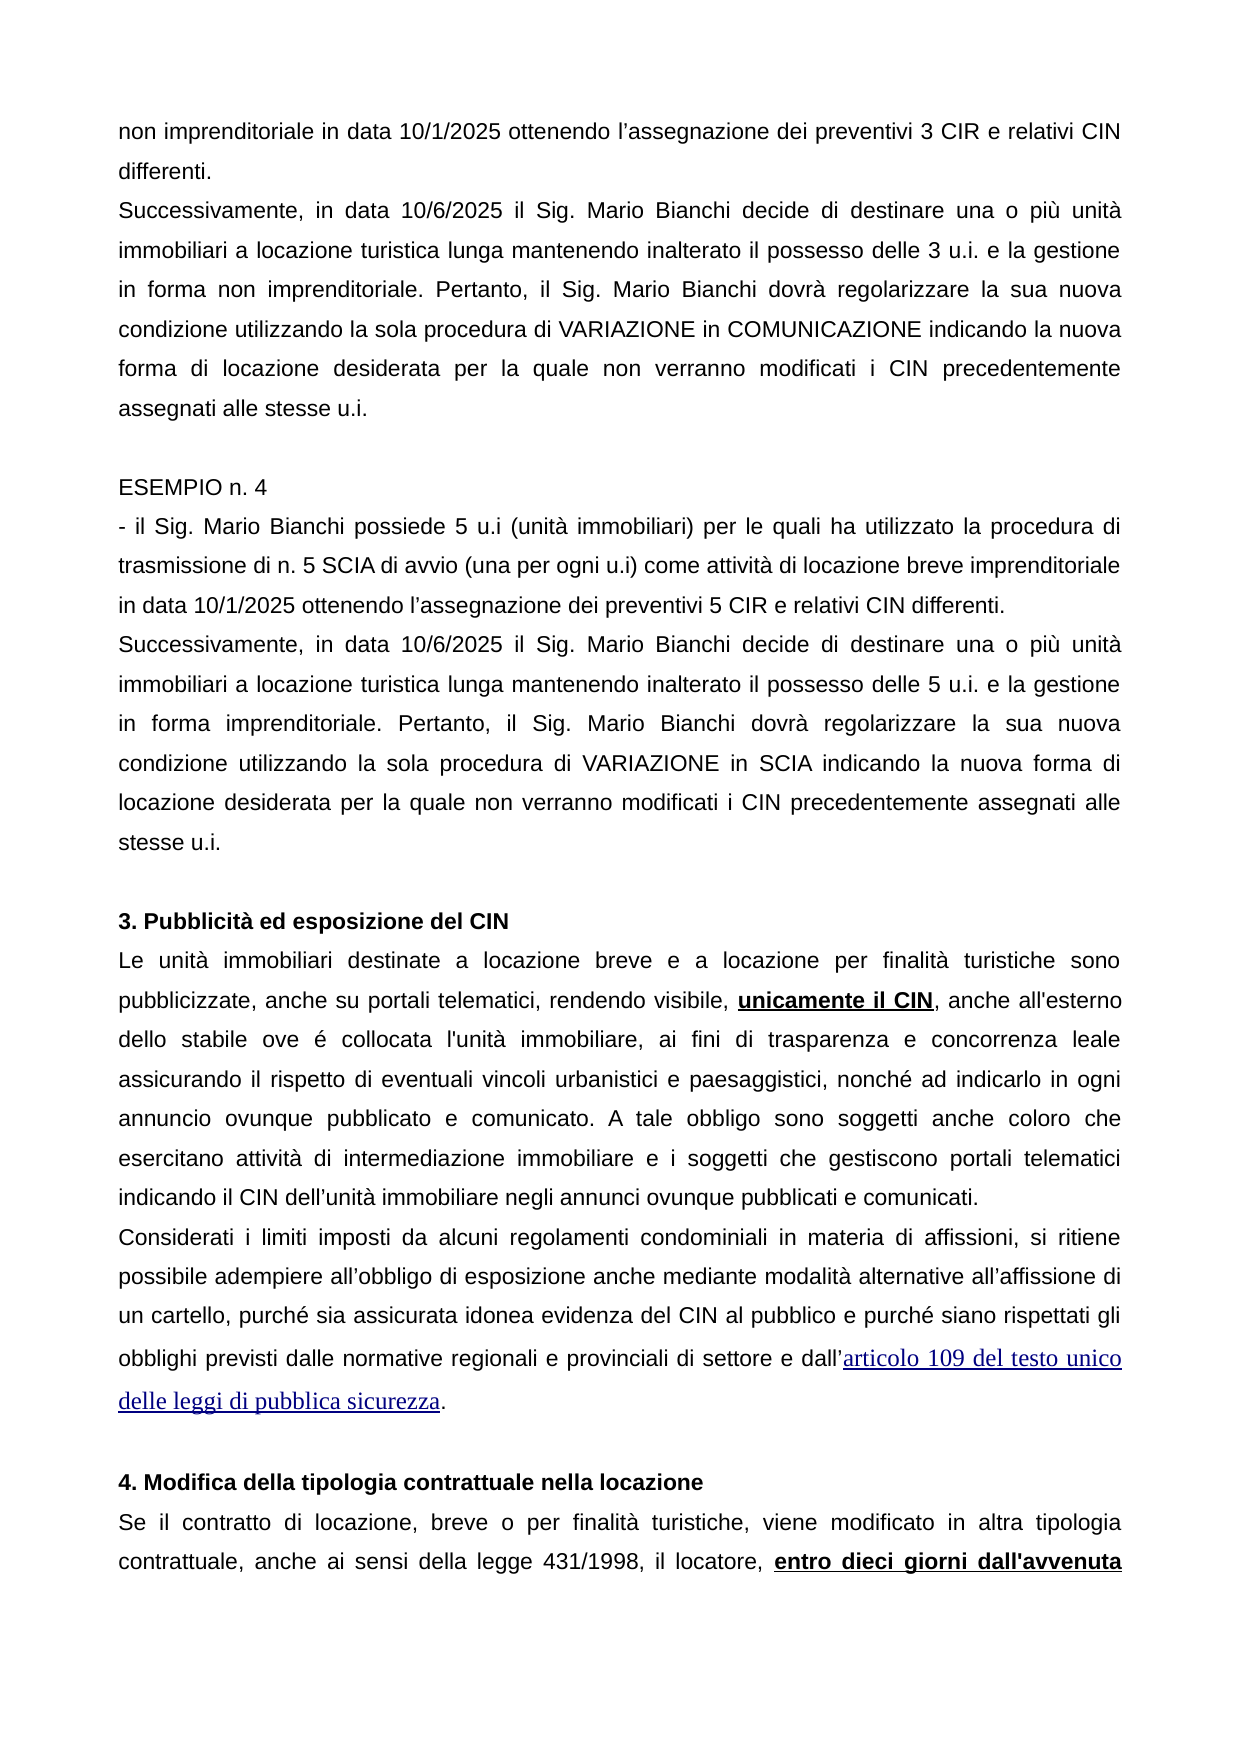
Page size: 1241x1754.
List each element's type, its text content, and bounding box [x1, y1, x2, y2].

text Considerati i limiti imposti da alcuni regolamenti condominiali in materia di affissioni, si ritiene possibile adempiere all’obbligo di esposizione anche mediante modalità alternative all’affissione di un cartello, purché sia assicurata idonea evidenza del CIN al pubblico e purché siano rispettati gli obblighi previsti dalle normative regionali e provinciali di settore e dall’articolo 109 del testo unico delle leggi di pubblica sicurezza. [118, 1223, 1122, 1415]
text non imprenditoriale in data 10/1/2025 ottenendo l’assegnazione dei preventivi 3 CIR e relativi CIN differenti. [118, 118, 1122, 184]
text 3. Pubblicità ed esposizione del CIN [118, 908, 1122, 934]
text Successivamente, in data 10/6/2025 il Sig. Mario Bianchi decide di destinare una o più unità immobiliari a locazione turistica lunga mantenendo inalterato il possesso delle 3 u.i. e la gestione in forma non imprenditoriale. Pertanto, il Sig. Mario Bianchi dovrà regolarizzare la sua nuova condizione utilizzando la sola procedura di VARIAZIONE in COMUNICAZIONE indicando la nuova forma di locazione desiderata per la quale non verranno modificati i CIN precedentemente assegnati alle stesse u.i. [118, 197, 1122, 421]
text 4. Modifica della tipologia contrattuale nella locazione [118, 1469, 1122, 1495]
text Se il contratto di locazione, breve o per finalità turistiche, viene modificato in altra tipologia contrattuale, anche ai sensi della legge 431/1998, il locatore, entro dieci giorni dall'avvenuta [118, 1508, 1122, 1574]
text Successivamente, in data 10/6/2025 il Sig. Mario Bianchi decide di destinare una o più unità immobiliari a locazione turistica lunga mantenendo inalterato il possesso delle 5 u.i. e la gestione in forma imprenditoriale. Pertanto, il Sig. Mario Bianchi dovrà regolarizzare la sua nuova condizione utilizzando la sola procedura di VARIAZIONE in SCIA indicando la nuova forma di locazione desiderata per la quale non verranno modificati i CIN precedentemente assegnati alle stesse u.i. [118, 631, 1122, 855]
text - il Sig. Mario Bianchi possiede 5 u.i (unità immobiliari) per le quali ha utilizzato la procedura di trasmissione di n. 5 SCIA di avvio (una per ogni u.i) come attività di locazione breve imprenditoriale in data 10/1/2025 ottenendo l’assegnazione dei preventivi 5 CIR e relativi CIN differenti. [118, 513, 1122, 618]
text Le unità immobiliari destinate a locazione breve e a locazione per finalità turistiche sono pubblicizzate, anche su portali telematici, rendendo visibile, unicamente il CIN, anche all'esterno dello stabile ove é collocata l'unità immobiliare, ai fini di trasparenza e concorrenza leale assicurando il rispetto di eventuali vincoli urbanistici e paesaggistici, nonché ad indicarlo in ogni annuncio ovunque pubblicato e comunicato. A tale obbligo sono soggetti anche coloro che esercitano attività di intermediazione immobiliare e i soggetti che gestiscono portali telematici indicando il CIN dell’unità immobiliare negli annunci ovunque pubblicati e comunicati. [118, 947, 1122, 1210]
text ESEMPIO n. 4 [118, 473, 1122, 500]
